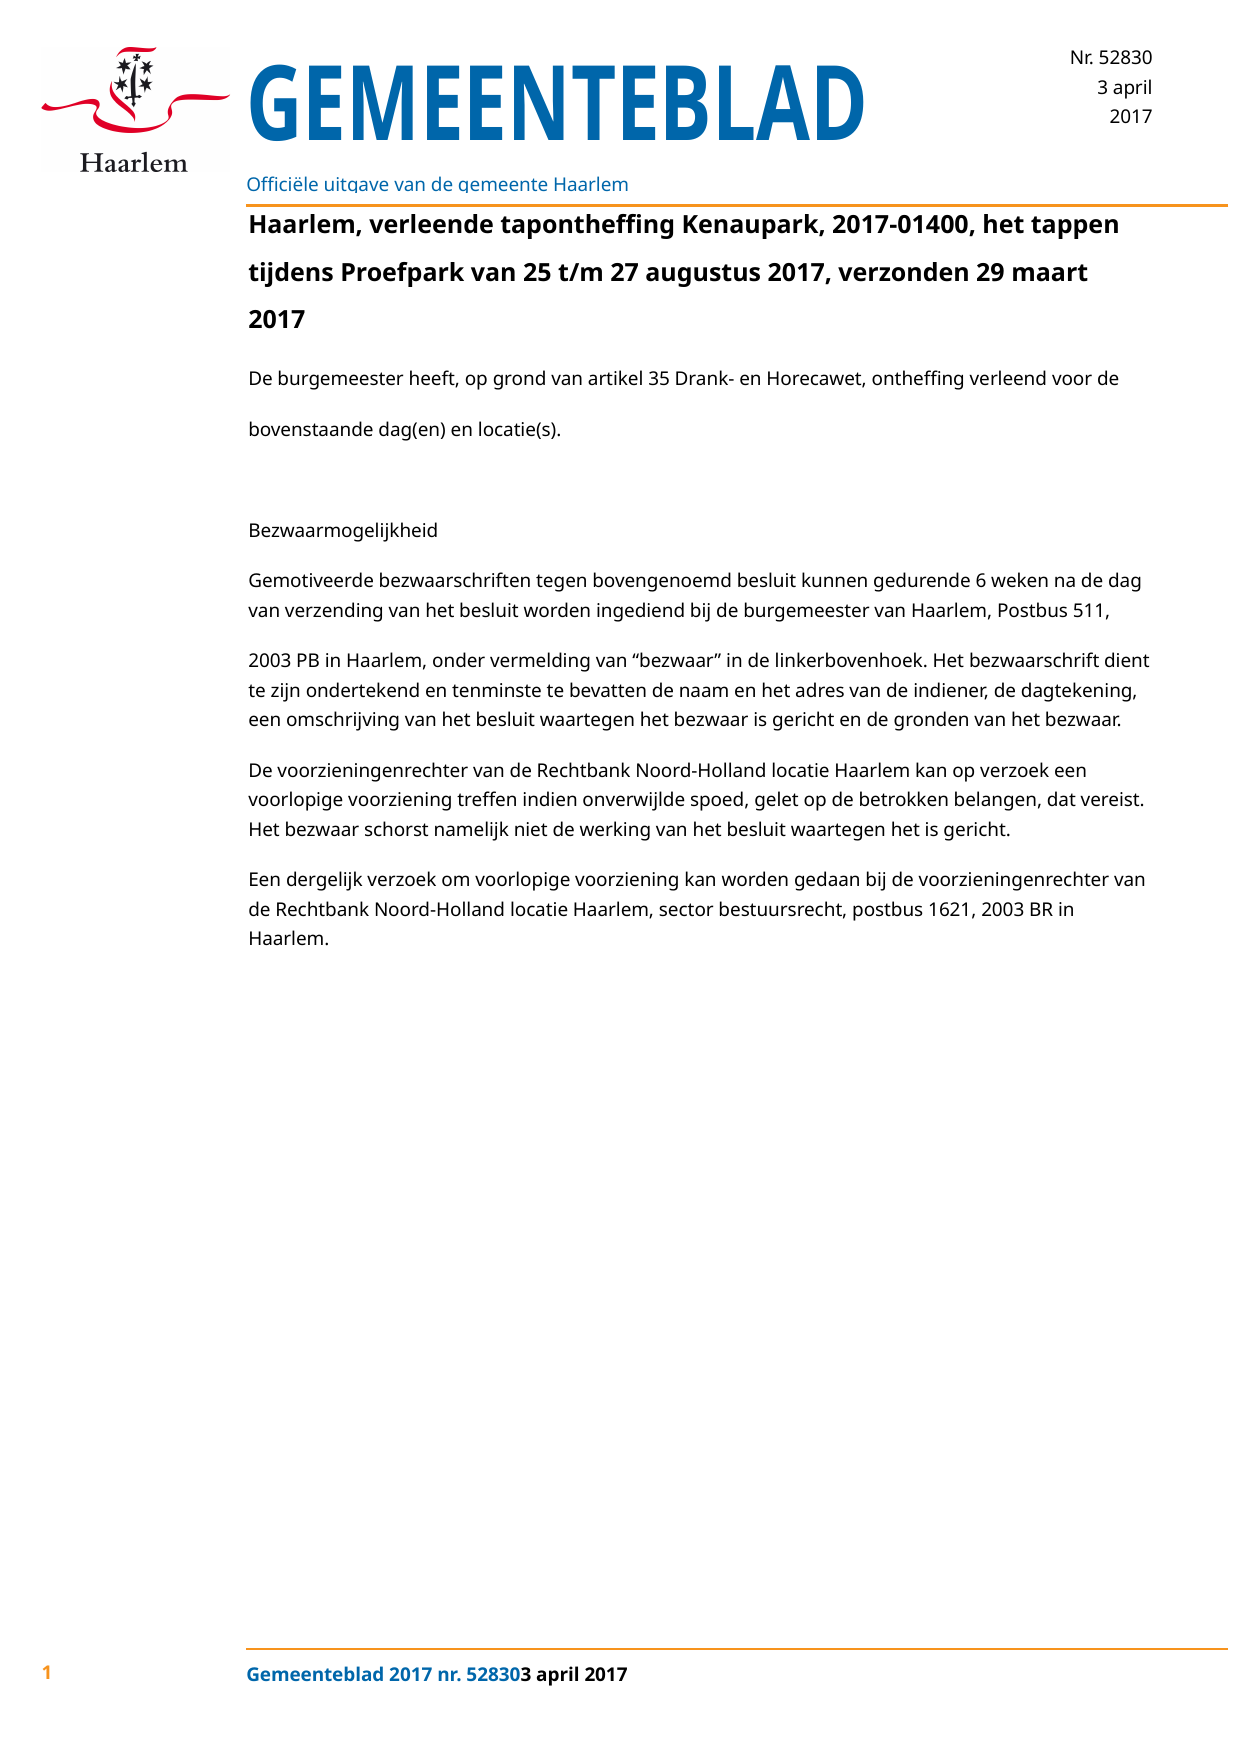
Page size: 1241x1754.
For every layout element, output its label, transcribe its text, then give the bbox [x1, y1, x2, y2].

text De burgemeester heeft, op grond van artikel 35 Drank- en Horecawet, ontheffing verleend voor de [248, 366, 1152, 391]
text 2003 PB in Haarlem, onder vermelding van “bezwaar” in de linkerbovenhoek. Het bezwaarschrift dient te zijn ondertekend en tenminste te bevatten de naam en het adres van de indiener, de dagtekening, een omschrijving van het besluit waartegen het bezwaar is gericht en de gronden van het bezwaar. [248, 647, 1152, 732]
text De voorzieningenrechter van de Rechtbank Noord-Holland locatie Haarlem kan op verzoek een voorlopige voorziening treffen indien onverwijlde spoed, gelet op de betrokken belangen, dat vereist. Het bezwaar schorst namelijk niet de werking van het besluit waartegen het is gericht. [248, 757, 1152, 842]
text Bezwaarmogelijkheid [248, 517, 1152, 542]
text bovenstaande dag(en) en locatie(s). [248, 416, 1152, 442]
picture [41, 47, 231, 172]
text Gemotiveerde bezwaarschriften tegen bovengenoemd besluit kunnen gedurende 6 weken na de dag van verzending van het besluit worden ingediend bij de burgemeester van Haarlem, Postbus 511, [248, 567, 1152, 622]
text Een dergelijk verzoek om voorlopige voorziening kan worden gedaan bij de voorzieningenrechter van de Rechtbank Noord-Holland locatie Haarlem, sector bestuursrecht, postbus 1621, 2003 BR in Haarlem. [248, 866, 1152, 951]
text Haarlem, verleende tapontheffing Kenaupark, 2017-01400, het tappen tijdens Proefpark van 25 t/m 27 augustus 2017, verzonden 29 maart 2017 [248, 207, 1152, 336]
